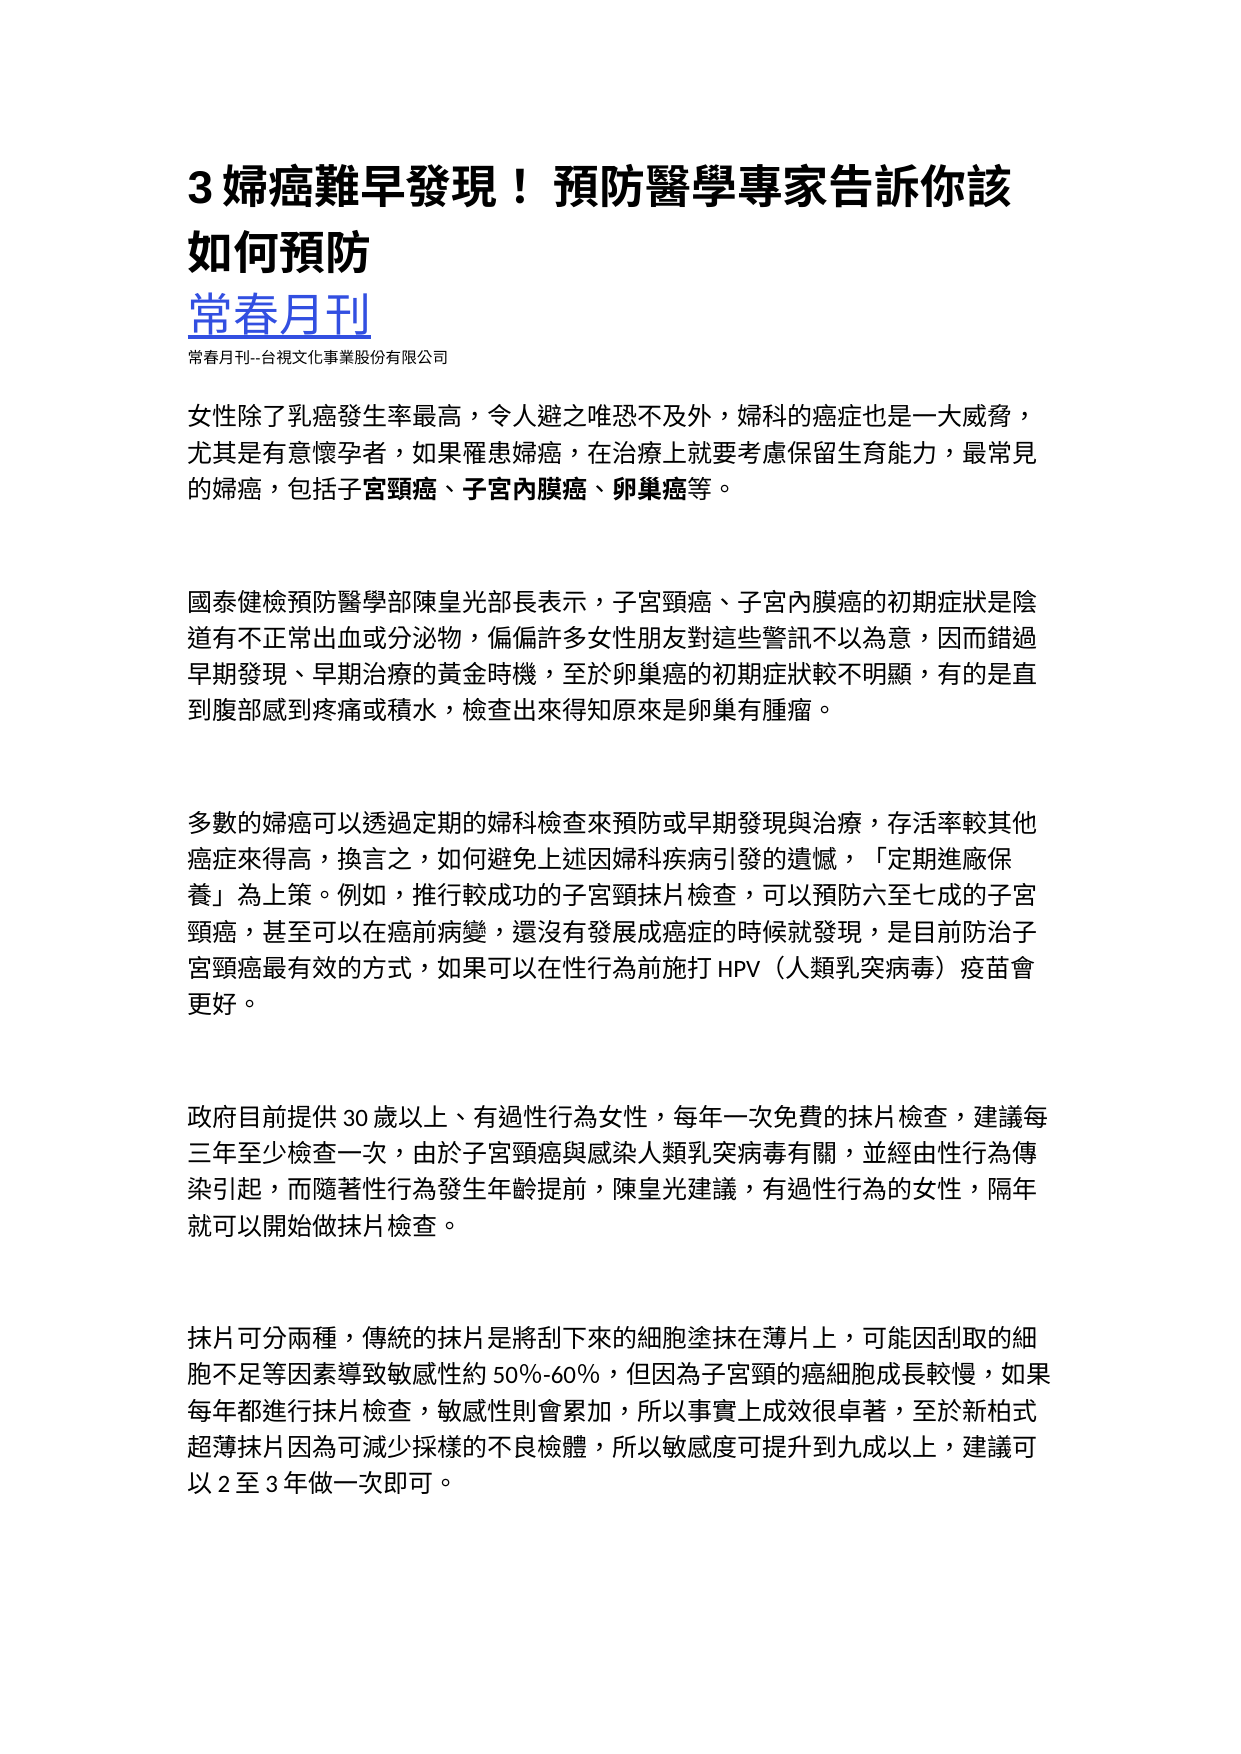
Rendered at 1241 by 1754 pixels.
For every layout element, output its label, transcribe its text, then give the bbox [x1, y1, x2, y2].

text 抹片可分兩種，傳統的抹片是將刮下來的細胞塗抹在薄片上，可能因刮取的細胞不足等因素導致敏感性約50％-60％，但因為子宮頸的癌細胞成長較慢，如果每年都進行抹片檢查，敏感性則會累加，所以事實上成效很卓著，至於新柏式超薄抹片因為可減少採樣的不良檢體，所以敏感度可提升到九成以上，建議可以2至3年做一次即可。 [187, 1318, 1053, 1500]
text 常春月刊 [187, 283, 1053, 345]
text 常春月刊--台視文化事業股份有限公司 [187, 345, 1053, 368]
text 女性除了乳癌發生率最高，令人避之唯恐不及外，婦科的癌症也是一大威脅，尤其是有意懷孕者，如果罹患婦癌，在治療上就要考慮保留生育能力，最常見的婦癌，包括子宮頸癌、子宮內膜癌、卵巢癌等。 [187, 397, 1053, 506]
subtitle 3婦癌難早發現！ 預防醫學專家告訴你該如何預防 [187, 150, 1053, 283]
text 政府目前提供30歲以上、有過性行為女性，每年一次免費的抹片檢查，建議每三年至少檢查一次，由於子宮頸癌與感染人類乳突病毒有關，並經由性行為傳染引起，而隨著性行為發生年齡提前，陳皇光建議，有過性行為的女性，隔年就可以開始做抹片檢查。 [187, 1097, 1053, 1242]
text 國泰健檢預防醫學部陳皇光部長表示，子宮頸癌、子宮內膜癌的初期症狀是陰道有不正常出血或分泌物，偏偏許多女性朋友對這些警訊不以為意，因而錯過早期發現、早期治療的黃金時機，至於卵巢癌的初期症狀較不明顯，有的是直到腹部感到疼痛或積水，檢查出來得知原來是卵巢有腫瘤。 [187, 582, 1053, 727]
text 多數的婦癌可以透過定期的婦科檢查來預防或早期發現與治療，存活率較其他癌症來得高，換言之，如何避免上述因婦科疾病引發的遺憾，「定期進廠保養」為上策。例如，推行較成功的子宮頸抹片檢查，可以預防六至七成的子宮頸癌，甚至可以在癌前病變，還沒有發展成癌症的時候就發現，是目前防治子宮頸癌最有效的方式，如果可以在性行為前施打HPV（人類乳突病毒）疫苗會更好。 [187, 803, 1053, 1021]
